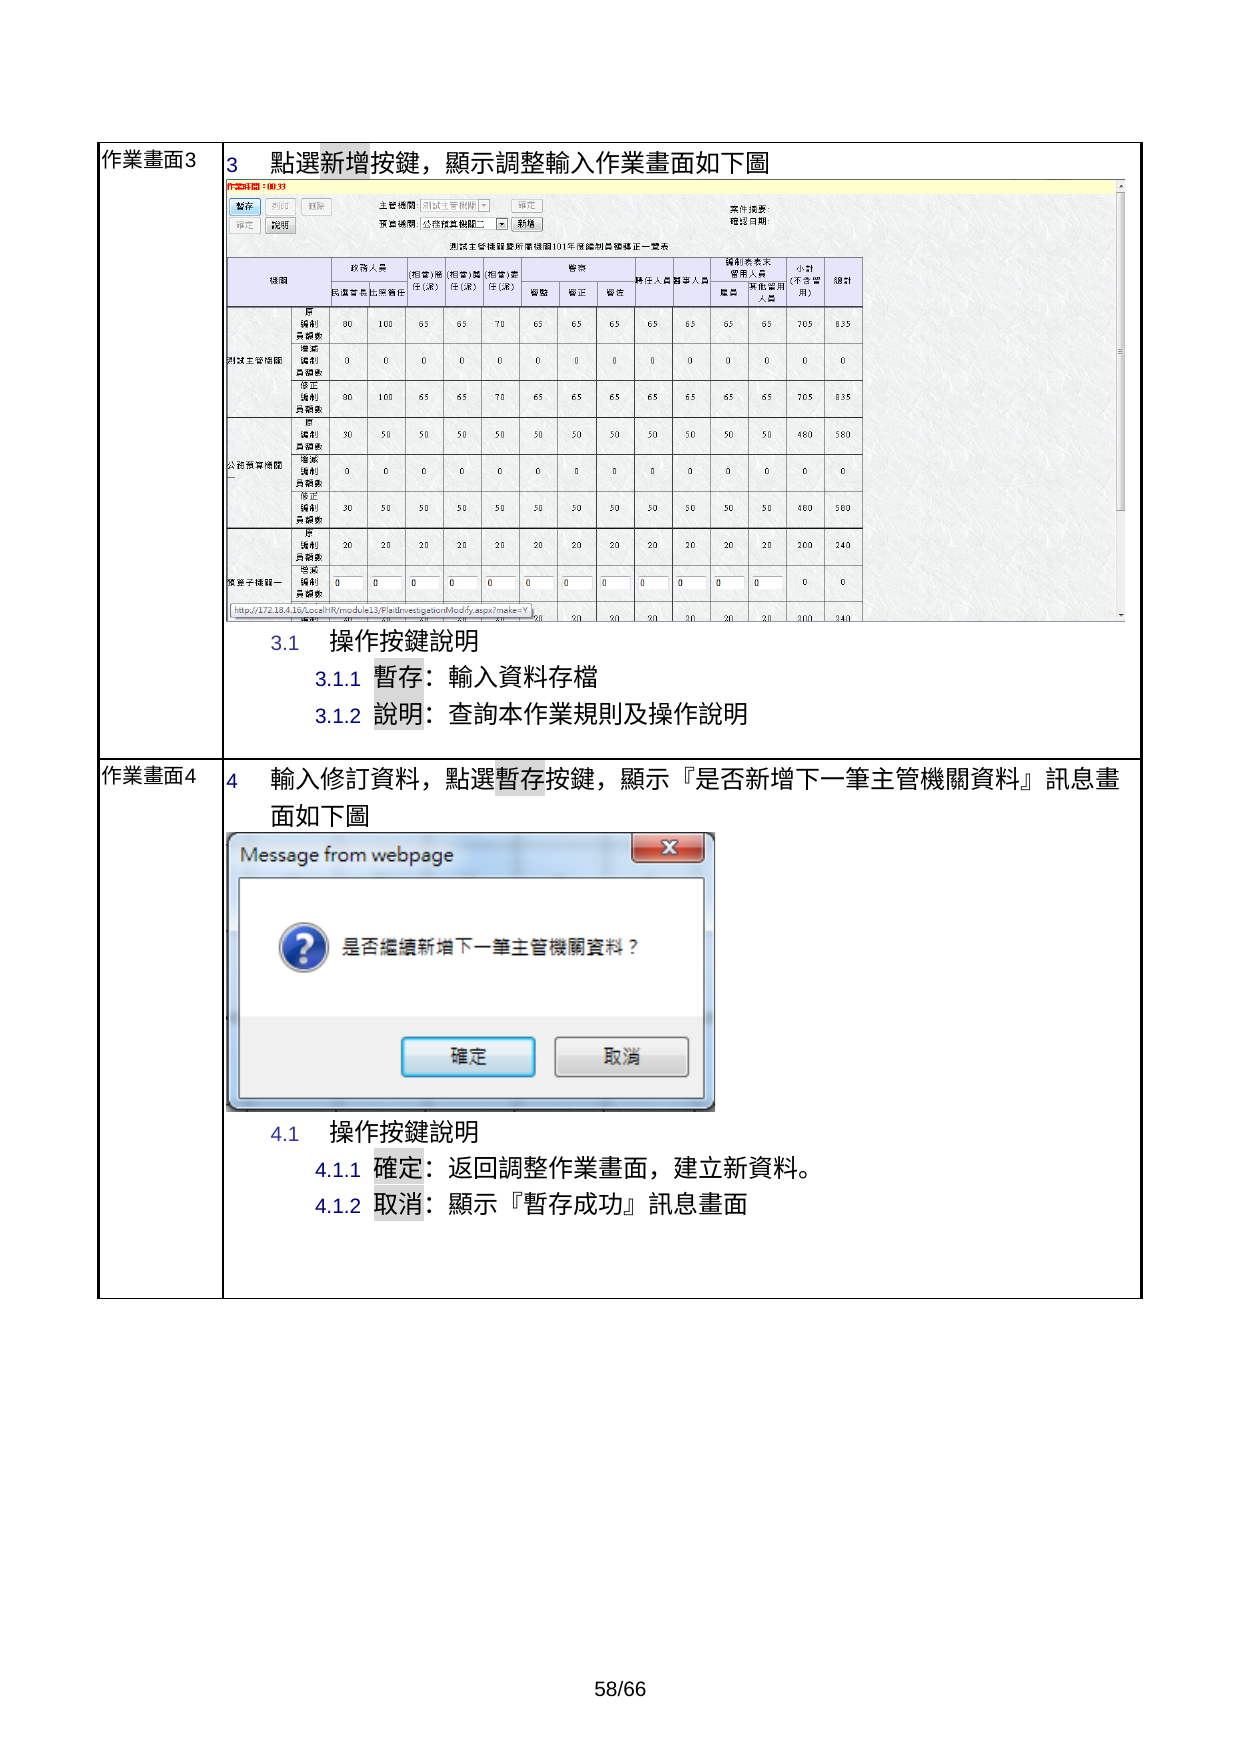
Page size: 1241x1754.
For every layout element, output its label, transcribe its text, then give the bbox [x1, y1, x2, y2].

table_cell [100, 760, 222, 1298]
table_cell 輸入修訂資料，點選暫存按鍵，顯示『是否新增下一筆主管機關資料』訊息畫面如下圖 操作按鍵說明 確定：返回調整作業畫面，建立新資料。 取消：顯示『暫存成功』訊息畫面 [224, 760, 1140, 1298]
table_cell 點選新增按鍵，顯示調整輸入作業畫面如下圖 操作按鍵說明 暫存：輸入資料存檔 說明：查詢本作業規則及操作說明 [224, 143, 1140, 758]
table_cell [100, 143, 222, 758]
picture [226, 832, 715, 1112]
picture [226, 179, 1126, 622]
